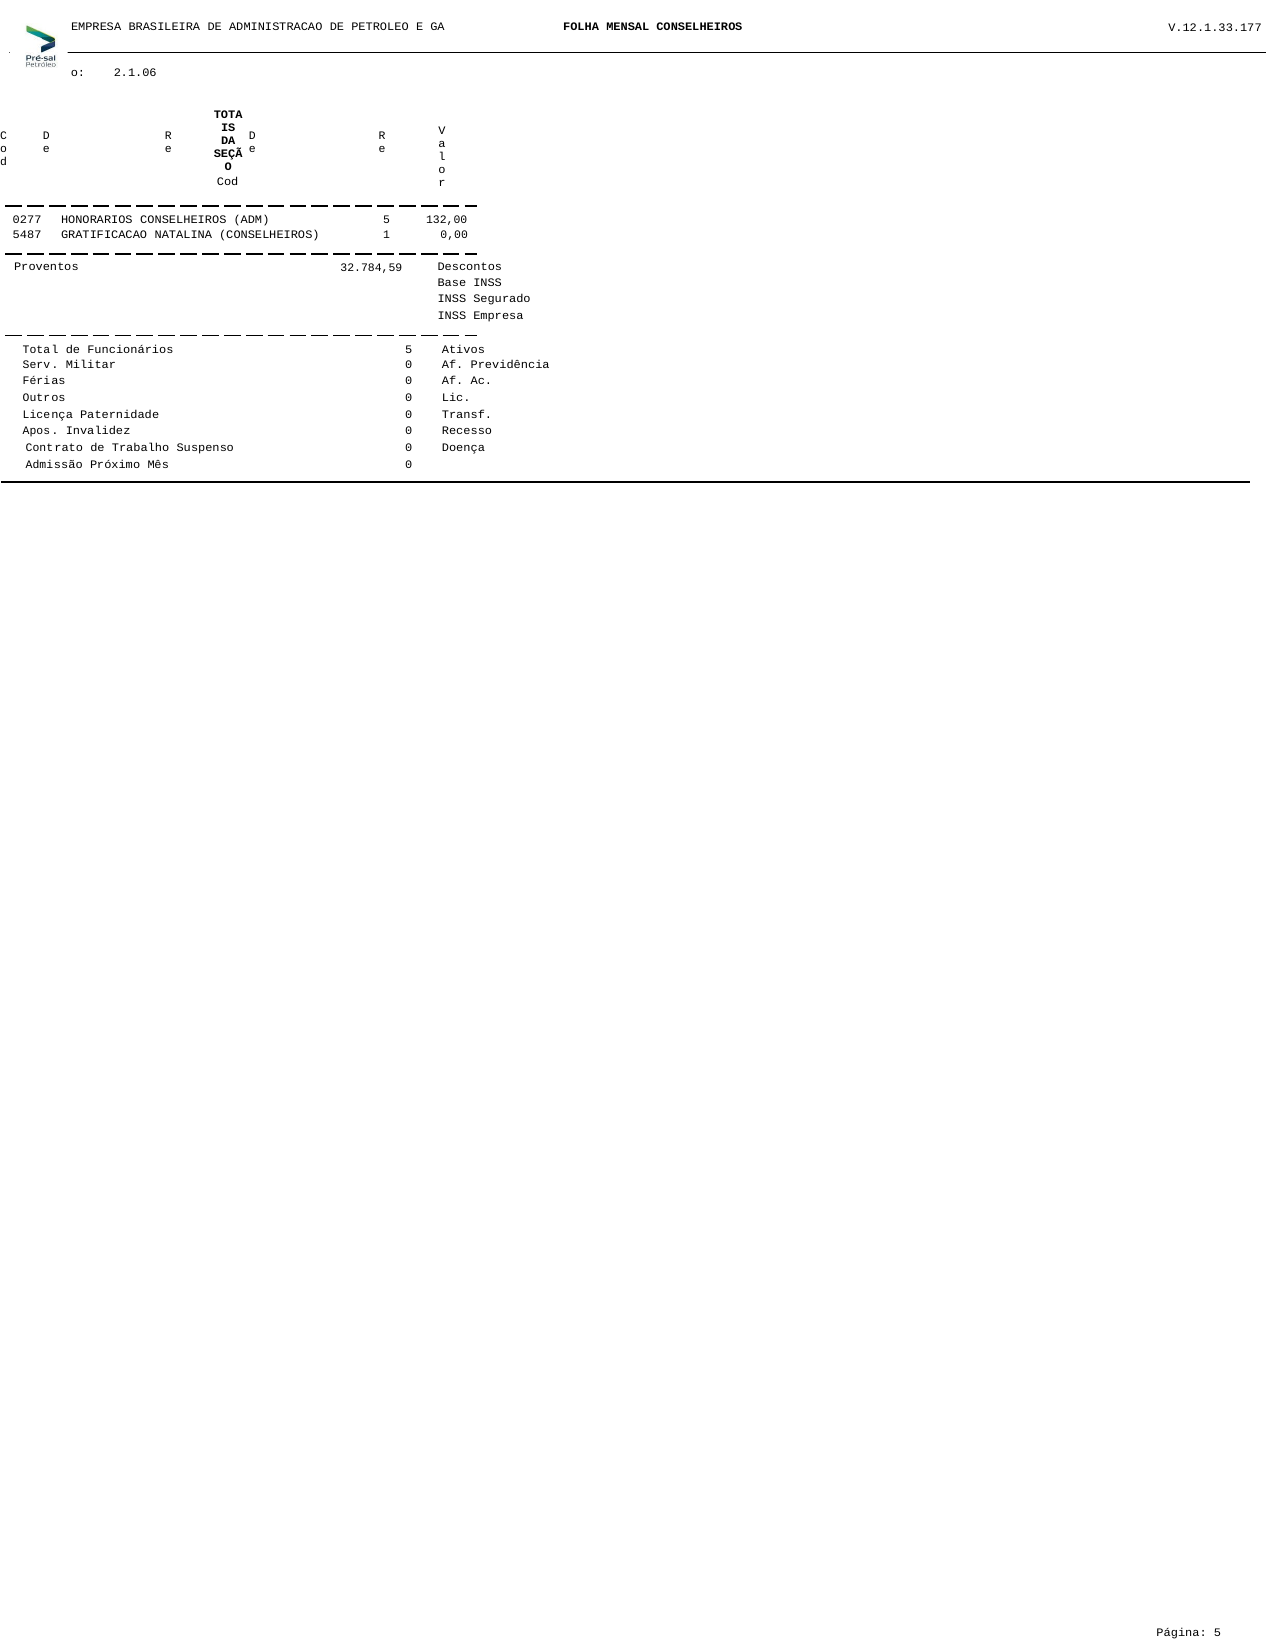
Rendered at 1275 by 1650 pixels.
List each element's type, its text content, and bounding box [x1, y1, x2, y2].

table_cell Lic. Remunerada [419, 390, 477, 407]
table_header [405, 205, 419, 228]
table_cell 0 [405, 457, 419, 481]
text Seção: 2.1.06 [71, 67, 101, 80]
table_cell 5487 [5, 228, 51, 253]
table_cell Recesso Remunerado de Estágio [419, 424, 477, 440]
table_cell [405, 253, 419, 275]
table_cell [51, 275, 330, 292]
table_cell [419, 457, 477, 481]
table_cell [5, 292, 51, 308]
table_cell [330, 292, 405, 308]
table_cell ssão Próximo Mês [51, 457, 330, 481]
table_cell INSS Segurado [419, 292, 477, 308]
table_cell [405, 292, 419, 308]
table_cell 0 [405, 440, 419, 457]
table_cell 0 [405, 407, 419, 424]
table_cell rato de Trabalho Suspenso [51, 440, 330, 457]
table_cell 32.784,59 [330, 253, 405, 275]
table_cell 0 [405, 357, 419, 374]
text Cod [210, 175, 244, 188]
table_cell [51, 292, 330, 308]
table_cell Af. Ac. Trabalho [419, 374, 477, 390]
table_cell as [51, 374, 330, 390]
table_cell [330, 390, 405, 407]
table_cell [330, 275, 405, 292]
table_cell Descontos [419, 253, 477, 275]
table_cell Féri [5, 374, 51, 390]
table_cell [330, 374, 405, 390]
table_cell Doença Ocupacional [419, 440, 477, 457]
table_cell Ativos [419, 335, 477, 357]
table_cell Tota [5, 335, 51, 357]
text Valor [438, 124, 444, 189]
table_cell [330, 309, 405, 334]
table_cell Cont [5, 440, 51, 457]
table_header 0277 [5, 205, 51, 228]
table_cell [330, 407, 405, 424]
table_cell Transf. no Mês [419, 407, 477, 424]
table_cell [405, 228, 419, 253]
table_cell nça Paternidade [51, 407, 330, 424]
table_cell [5, 275, 51, 292]
table_cell l de Funcionários [51, 335, 330, 357]
table_cell . Militar [51, 357, 330, 374]
table_cell 0 [405, 424, 419, 440]
table_cell [405, 309, 419, 334]
table_header HONORARIOS CONSELHEIROS (ADM) [51, 205, 330, 228]
table_header 5 [330, 205, 405, 228]
table_cell Base INSS Pro-Labore [419, 275, 477, 292]
table_cell 1 [330, 228, 405, 253]
table_cell os [51, 390, 330, 407]
table_cell . Invalidez [51, 424, 330, 440]
table_cell 0 [405, 374, 419, 390]
table_header 132,00 31.021,98 0004 [419, 205, 477, 228]
table_cell [51, 309, 330, 334]
table_cell [330, 424, 405, 440]
table_cell Admi [5, 457, 51, 481]
table_cell Serv [5, 357, 51, 374]
table_cell [330, 440, 405, 457]
table_cell [5, 309, 51, 334]
table_cell [330, 457, 405, 481]
table_cell INSS Empresa [419, 309, 477, 334]
table_cell 0,00 1.762,61 [419, 228, 477, 253]
table_cell 0 [405, 390, 419, 407]
table_cell [330, 335, 405, 357]
table_cell 5 [405, 335, 419, 357]
subtitle TOTAIS DA SEÇÃO [211, 108, 244, 174]
table_cell Apos [5, 424, 51, 440]
table_cell GRATIFICACAO NATALINA (CONSELHEIROS) [51, 228, 330, 253]
table_cell [330, 357, 405, 374]
table_cell [405, 275, 419, 292]
text Cod [0, 130, 9, 169]
table_cell Proventos [5, 253, 330, 275]
table_cell Outr [5, 390, 51, 407]
table_cell Af. Previdência [419, 357, 477, 374]
table_cell Lice [5, 407, 51, 424]
